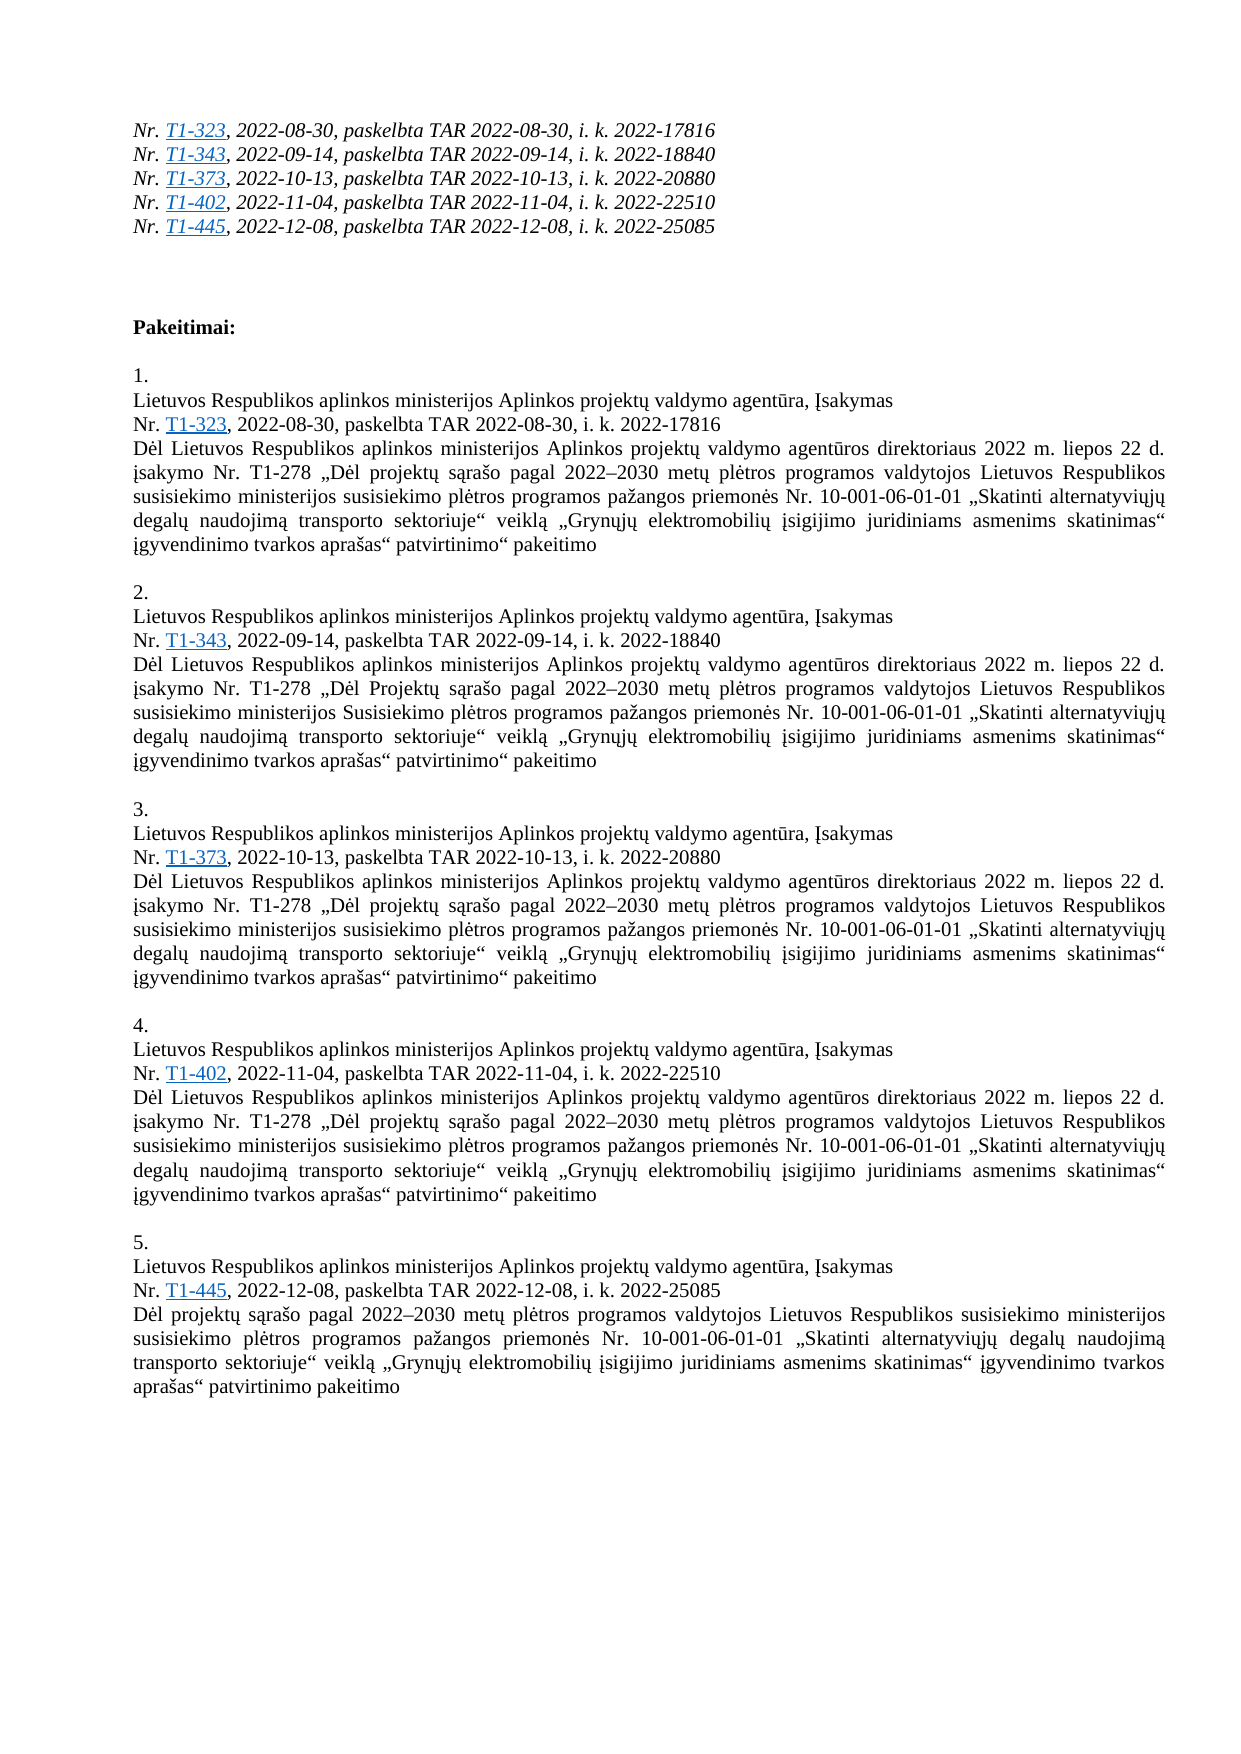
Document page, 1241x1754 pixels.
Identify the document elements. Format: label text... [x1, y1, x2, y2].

text Nr. T1-323, 2022-08-30, paskelbta TAR 2022-08-30, i. k. 2022-17816 [133, 118, 1167, 142]
text Dėl Lietuvos Respublikos aplinkos ministerijos Aplinkos projektų valdymo agentūros direktoriaus 2022 m. liepos 22 d. įsakymo Nr. T1-278 „Dėl projektų sąrašo pagal 2022–2030 metų plėtros programos valdytojos Lietuvos Respublikos susisiekimo ministerijos susisiekimo plėtros programos pažangos priemonės Nr. 10-001-06-01-01 „Skatinti alternatyviųjų degalų naudojimą transporto sektoriuje“ veiklą „Grynųjų elektromobilių įsigijimo juridiniams asmenims skatinimas“ įgyvendinimo tvarkos aprašas“ patvirtinimo“ pakeitimo [133, 436, 1167, 556]
text Dėl Lietuvos Respublikos aplinkos ministerijos Aplinkos projektų valdymo agentūros direktoriaus 2022 m. liepos 22 d. įsakymo Nr. T1-278 „Dėl Projektų sąrašo pagal 2022–2030 metų plėtros programos valdytojos Lietuvos Respublikos susisiekimo ministerijos Susisiekimo plėtros programos pažangos priemonės Nr. 10-001-06-01-01 „Skatinti alternatyviųjų degalų naudojimą transporto sektoriuje“ veiklą „Grynųjų elektromobilių įsigijimo juridiniams asmenims skatinimas“ įgyvendinimo tvarkos aprašas“ patvirtinimo“ pakeitimo [133, 652, 1167, 772]
text 5. [133, 1230, 1167, 1254]
text 1. [133, 363, 1167, 387]
text Nr. T1-402, 2022-11-04, paskelbta TAR 2022-11-04, i. k. 2022-22510 [133, 1061, 1167, 1085]
text Dėl Lietuvos Respublikos aplinkos ministerijos Aplinkos projektų valdymo agentūros direktoriaus 2022 m. liepos 22 d. įsakymo Nr. T1-278 „Dėl projektų sąrašo pagal 2022–2030 metų plėtros programos valdytojos Lietuvos Respublikos susisiekimo ministerijos susisiekimo plėtros programos pažangos priemonės Nr. 10-001-06-01-01 „Skatinti alternatyviųjų degalų naudojimą transporto sektoriuje“ veiklą „Grynųjų elektromobilių įsigijimo juridiniams asmenims skatinimas“ įgyvendinimo tvarkos aprašas“ patvirtinimo“ pakeitimo [133, 1085, 1167, 1206]
text Nr. T1-373, 2022-10-13, paskelbta TAR 2022-10-13, i. k. 2022-20880 [133, 845, 1167, 869]
text Lietuvos Respublikos aplinkos ministerijos Aplinkos projektų valdymo agentūra, Įsakymas [133, 604, 1167, 628]
text 3. [133, 797, 1167, 821]
text Pakeitimai: [133, 315, 1167, 339]
text Nr. T1-323, 2022-08-30, paskelbta TAR 2022-08-30, i. k. 2022-17816 [133, 412, 1167, 436]
text Lietuvos Respublikos aplinkos ministerijos Aplinkos projektų valdymo agentūra, Įsakymas [133, 1037, 1167, 1061]
text 2. [133, 580, 1167, 604]
text Dėl Lietuvos Respublikos aplinkos ministerijos Aplinkos projektų valdymo agentūros direktoriaus 2022 m. liepos 22 d. įsakymo Nr. T1-278 „Dėl projektų sąrašo pagal 2022–2030 metų plėtros programos valdytojos Lietuvos Respublikos susisiekimo ministerijos susisiekimo plėtros programos pažangos priemonės Nr. 10-001-06-01-01 „Skatinti alternatyviųjų degalų naudojimą transporto sektoriuje“ veiklą „Grynųjų elektromobilių įsigijimo juridiniams asmenims skatinimas“ įgyvendinimo tvarkos aprašas“ patvirtinimo“ pakeitimo [133, 869, 1167, 989]
text Nr. T1-343, 2022-09-14, paskelbta TAR 2022-09-14, i. k. 2022-18840 [133, 628, 1167, 652]
text Lietuvos Respublikos aplinkos ministerijos Aplinkos projektų valdymo agentūra, Įsakymas [133, 821, 1167, 845]
text Lietuvos Respublikos aplinkos ministerijos Aplinkos projektų valdymo agentūra, Įsakymas [133, 1254, 1167, 1278]
text Nr. T1-373, 2022-10-13, paskelbta TAR 2022-10-13, i. k. 2022-20880 [133, 166, 1167, 190]
text Dėl projektų sąrašo pagal 2022–2030 metų plėtros programos valdytojos Lietuvos Respublikos susisiekimo ministerijos susisiekimo plėtros programos pažangos priemonės Nr. 10-001-06-01-01 „Skatinti alternatyviųjų degalų naudojimą transporto sektoriuje“ veiklą „Grynųjų elektromobilių įsigijimo juridiniams asmenims skatinimas“ įgyvendinimo tvarkos aprašas“ patvirtinimo pakeitimo [133, 1302, 1167, 1398]
text Nr. T1-343, 2022-09-14, paskelbta TAR 2022-09-14, i. k. 2022-18840 [133, 142, 1167, 166]
text Nr. T1-402, 2022-11-04, paskelbta TAR 2022-11-04, i. k. 2022-22510 [133, 190, 1167, 214]
text Nr. T1-445, 2022-12-08, paskelbta TAR 2022-12-08, i. k. 2022-25085 [133, 1278, 1167, 1302]
text Lietuvos Respublikos aplinkos ministerijos Aplinkos projektų valdymo agentūra, Įsakymas [133, 387, 1167, 412]
text Nr. T1-445, 2022-12-08, paskelbta TAR 2022-12-08, i. k. 2022-25085 [133, 214, 1167, 238]
text 4. [133, 1013, 1167, 1037]
